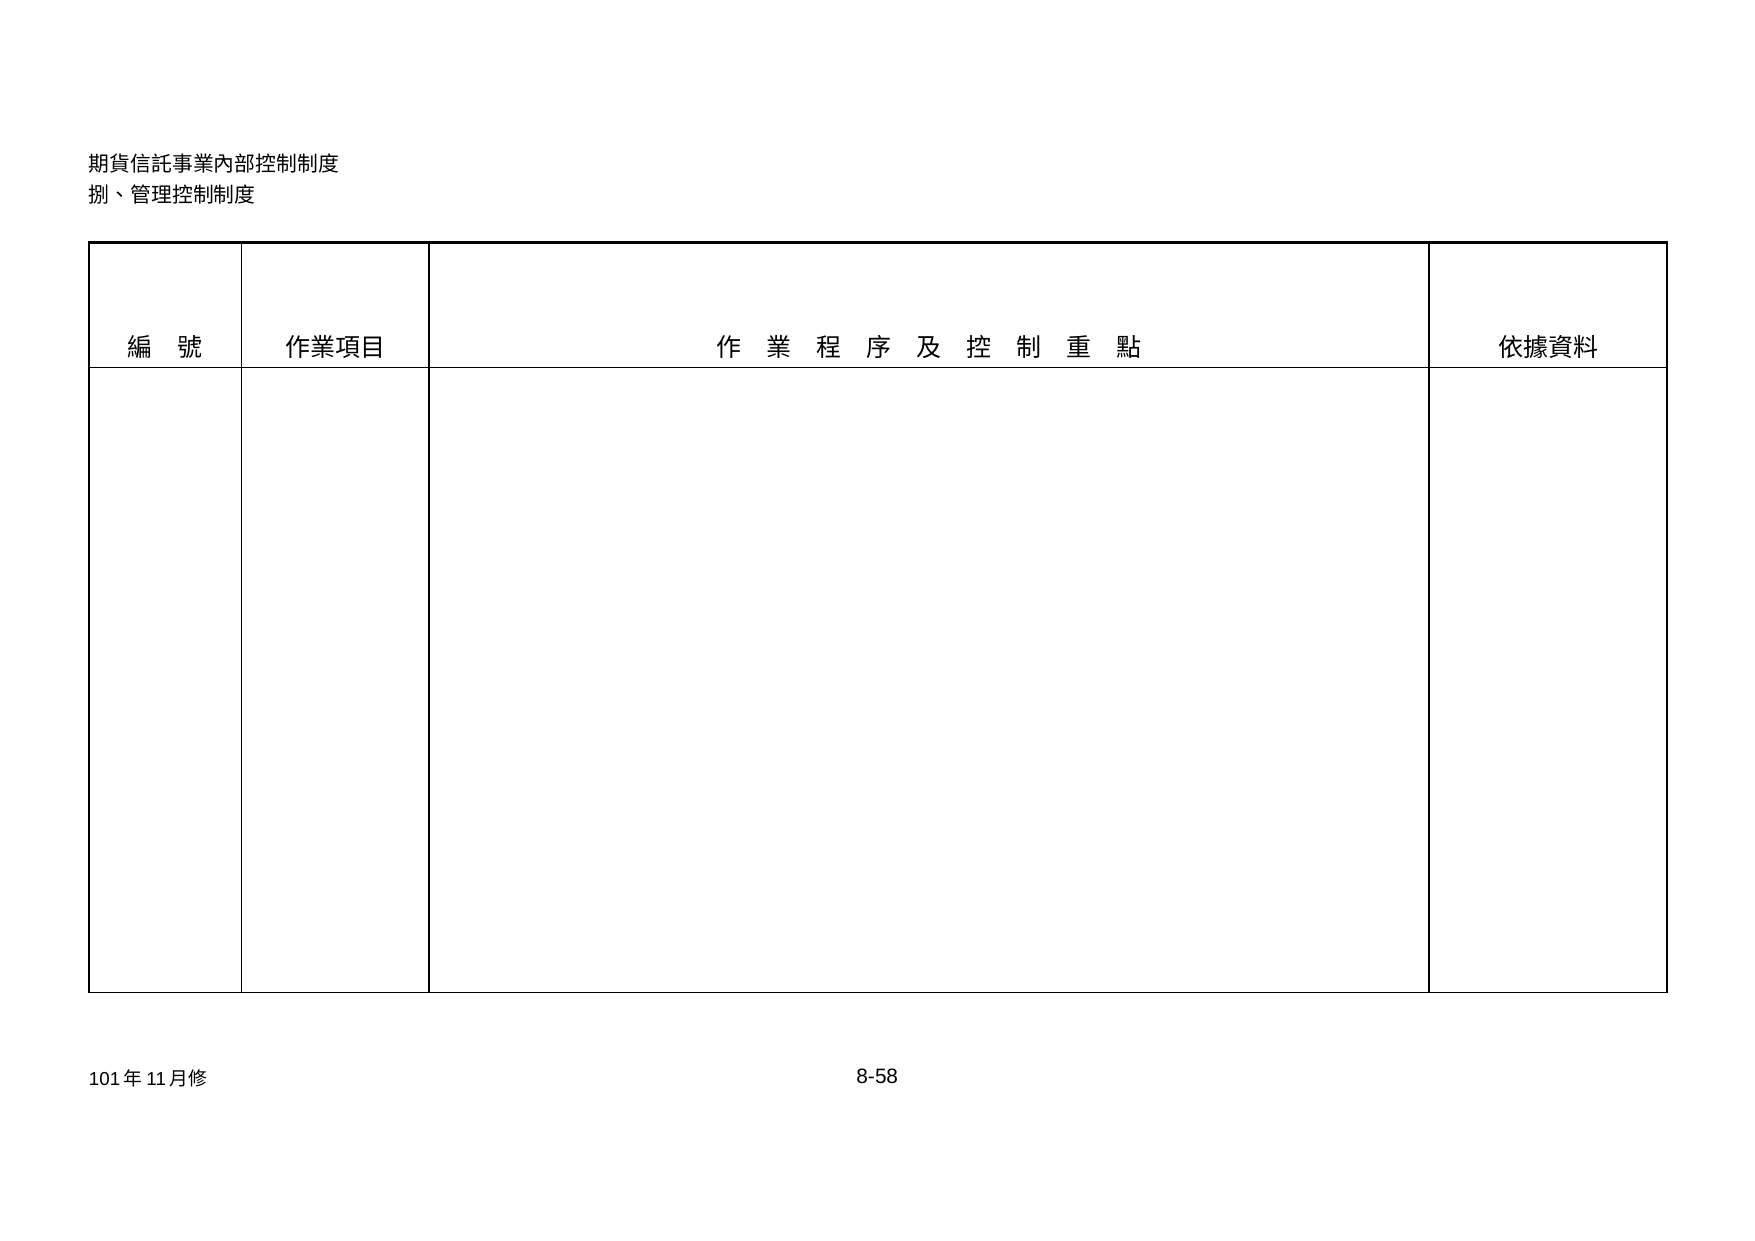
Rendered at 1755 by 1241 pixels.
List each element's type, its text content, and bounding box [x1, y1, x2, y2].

table_header 編 號 [90, 244, 241, 366]
table_cell [242, 368, 428, 991]
table_header 作業項目 [242, 244, 428, 366]
table_cell 作業程序： 財務及非財務資訊管理如下： 各原始憑證、記帳憑證、帳冊、表單、報表、文件等，平日應妥善保管、裝訂及歸檔，依法定年限保存外，依內部控制規定使用財務資訊。 各原始憑證、記帳憑證、帳冊、表單、報表、文件等，應定期或不定期檢視資料之完整性及存放之安全性。 政府法令或公司政策上規定應予保存之財務及非財務資訊資料應連續編號，必要時需同時存查備份，以利查詢控制。 逾法定（或保存）年限之財務及非財務資訊文件欲銷毀者，應呈送權責單位主管准核後，會同稽核人員執行銷毀。 本公司人員交接時，負責保存之資料應列為交接項目列清單移交，必要時稽核人員會同監交。 重要之財務及非財務資訊，與職掌有關人員應於下班時將其置於安全地方以避免遺失及外洩。 重要之財務及非財務資訊，於分送予職責有關單位執行時，應加蓋警示字句促其注意安全保密。 本公司內部資料之分送及傳遞各部門或單位時，應設登記簿登錄送存之資料、保管人及送存人，俾事後追蹤查核。 各部門或單位因業務需要傳遞特定內部資訊，應建立核准、傳遞制度。 本公司財務及非財務資訊之公開作業，悉依主管機關之相關規範執行之。 使用電腦系統處理資料時，依資訊管理規章與風險評估程度，注意其安全性、保密性及完整性。 控制重點： 政府法令或公司政策上規定應予保存之財務及非財務資訊資料應妥善保管並歸檔。 逾法定（或保存）年限之財務及非財務資訊文件欲銷毀者，應經相關權核主管簽核後，會同稽核人員執行銷毀。 [430, 368, 1428, 991]
table_header 依據資料 [1430, 244, 1666, 366]
table_cell [90, 368, 241, 991]
table_header 作 業 程 序 及 控 制 重 點 [430, 244, 1428, 366]
table_cell [1430, 368, 1666, 991]
